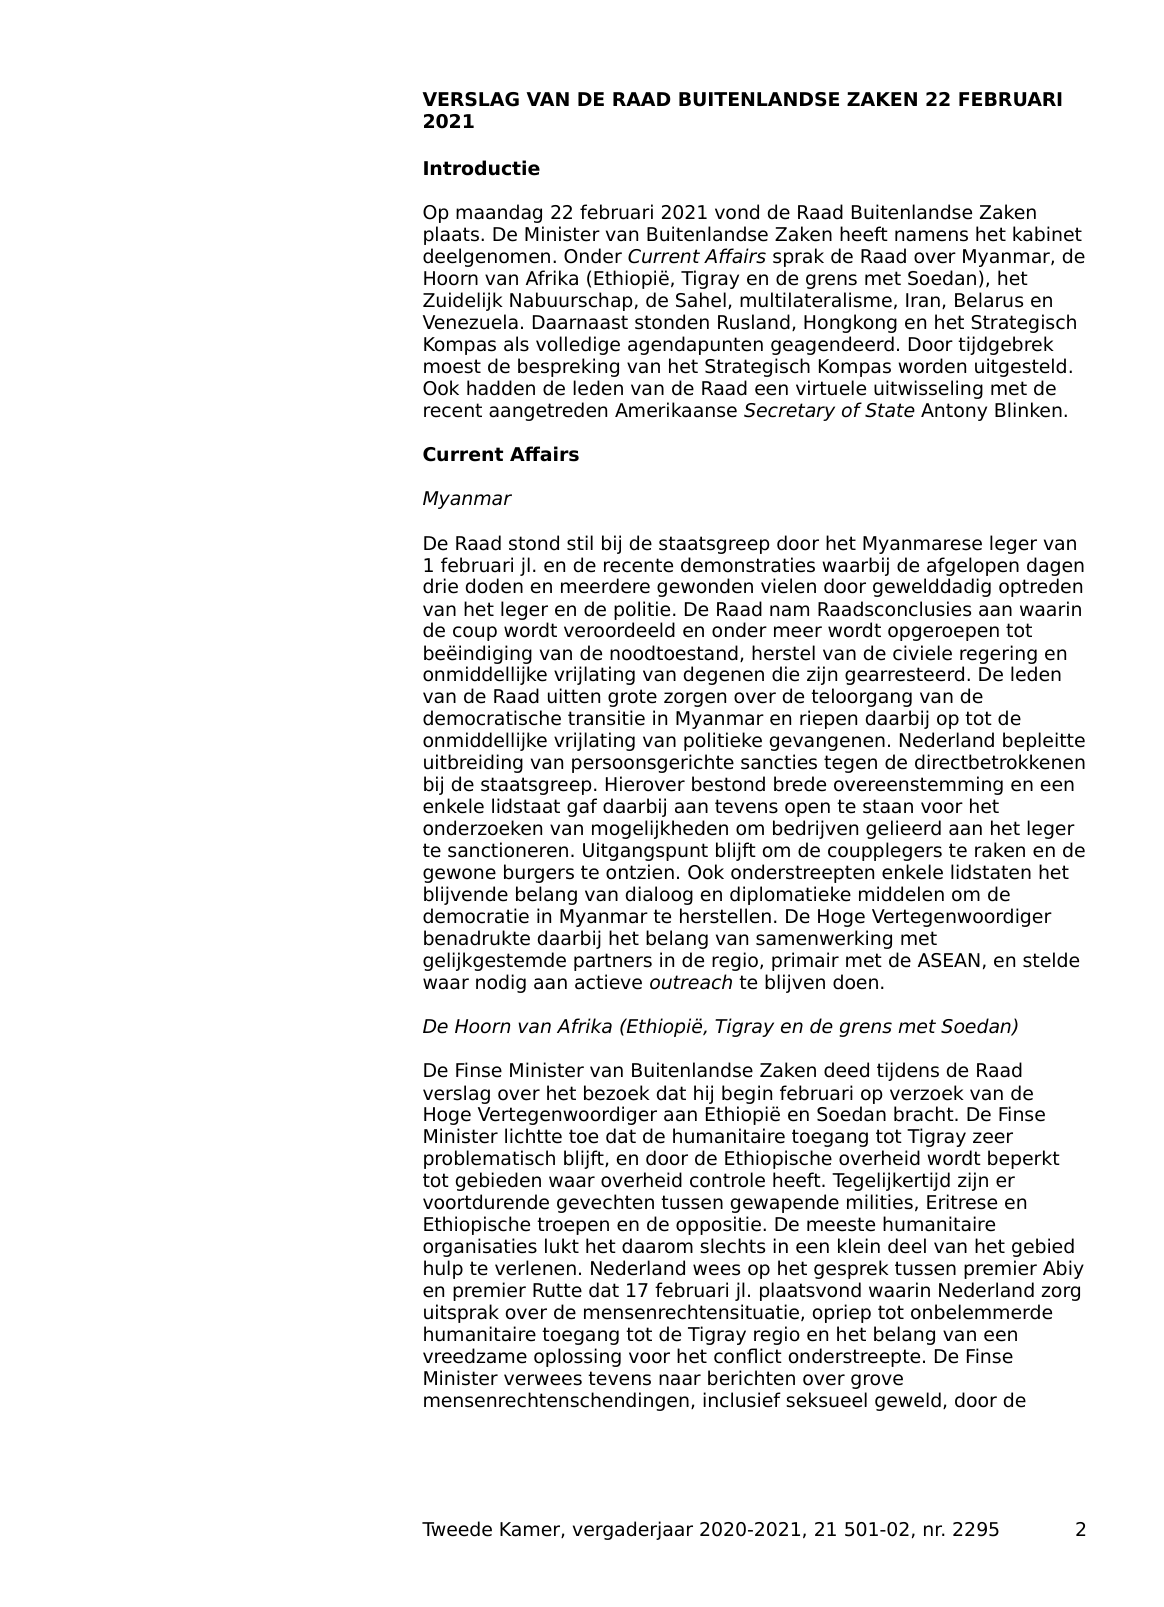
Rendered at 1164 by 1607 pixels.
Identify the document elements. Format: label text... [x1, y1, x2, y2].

text De Finse Minister van Buitenlandse Zaken deed tijdens de Raad verslag over het bezoek dat hij begin februari op verzoek van de Hoge Vertegenwoordiger aan Ethiopië en Soedan bracht. De Finse Minister lichtte toe dat de humanitaire toegang tot Tigray zeer problematisch blijft, en door de Ethiopische overheid wordt beperkt tot gebieden waar overheid controle heeft. Tegelijkertijd zijn er voortdurende gevechten tussen gewapende milities, Eritrese en Ethiopische troepen en de oppositie. De meeste humanitaire organisaties lukt het daarom slechts in een klein deel van het gebied hulp te verlenen. Nederland wees op het gesprek tussen premier Abiy en premier Rutte dat 17 februari jl. plaatsvond waarin Nederland zorg uitsprak over de mensenrechtensituatie, opriep tot onbelemmerde humanitaire toegang tot de Tigray regio en het belang van een vreedzame oplossing voor het conflict onderstreepte. De Finse Minister verwees tevens naar berichten over grove mensenrechtenschendingen, inclusief seksueel geweld, door de [422, 1060, 1087, 1412]
subtitle Current Affairs [422, 444, 1087, 466]
subtitle Introductie [422, 158, 1087, 180]
subtitle De Hoorn van Afrika (Ethiopië, Tigray en de grens met Soedan) [422, 1016, 1087, 1038]
text Op maandag 22 februari 2021 vond de Raad Buitenlandse Zaken plaats. De Minister van Buitenlandse Zaken heeft namens het kabinet deelgenomen. Onder Current Affairs sprak de Raad over Myanmar, de Hoorn van Afrika (Ethiopië, Tigray en de grens met Soedan), het Zuidelijk Nabuurschap, de Sahel, multilateralisme, Iran, Belarus en Venezuela. Daarnaast stonden Rusland, Hongkong en het Strategisch Kompas als volledige agendapunten geagendeerd. Door tijdgebrek moest de bespreking van het Strategisch Kompas worden uitgesteld. Ook hadden de leden van de Raad een virtuele uitwisseling met de recent aangetreden Amerikaanse Secretary of State Antony Blinken. [422, 202, 1087, 422]
subtitle VERSLAG VAN DE RAAD BUITENLANDSE ZAKEN 22 FEBRUARI 2021 [422, 89, 1087, 133]
text De Raad stond stil bij de staatsgreep door het Myanmarese leger van 1 februari jl. en de recente demonstraties waarbij de afgelopen dagen drie doden en meerdere gewonden vielen door gewelddadig optreden van het leger en de politie. De Raad nam Raadsconclusies aan waarin de coup wordt veroordeeld en onder meer wordt opgeroepen tot beëindiging van de noodtoestand, herstel van de civiele regering en onmiddellijke vrijlating van degenen die zijn gearresteerd. De leden van de Raad uitten grote zorgen over de teloorgang van de democratische transitie in Myanmar en riepen daarbij op tot de onmiddellijke vrijlating van politieke gevangenen. Nederland bepleitte uitbreiding van persoonsgerichte sancties tegen de directbetrokkenen bij de staatsgreep. Hierover bestond brede overeenstemming en een enkele lidstaat gaf daarbij aan tevens open te staan voor het onderzoeken van mogelijkheden om bedrijven gelieerd aan het leger te sanctioneren. Uitgangspunt blijft om de coupplegers te raken en de gewone burgers te ontzien. Ook onderstreepten enkele lidstaten het blijvende belang van dialoog en diplomatieke middelen om de democratie in Myanmar te herstellen. De Hoge Vertegenwoordiger benadrukte daarbij het belang van samenwerking met gelijkgestemde partners in de regio, primair met de ASEAN, en stelde waar nodig aan actieve outreach te blijven doen. [422, 532, 1087, 994]
subtitle Myanmar [422, 488, 1087, 510]
